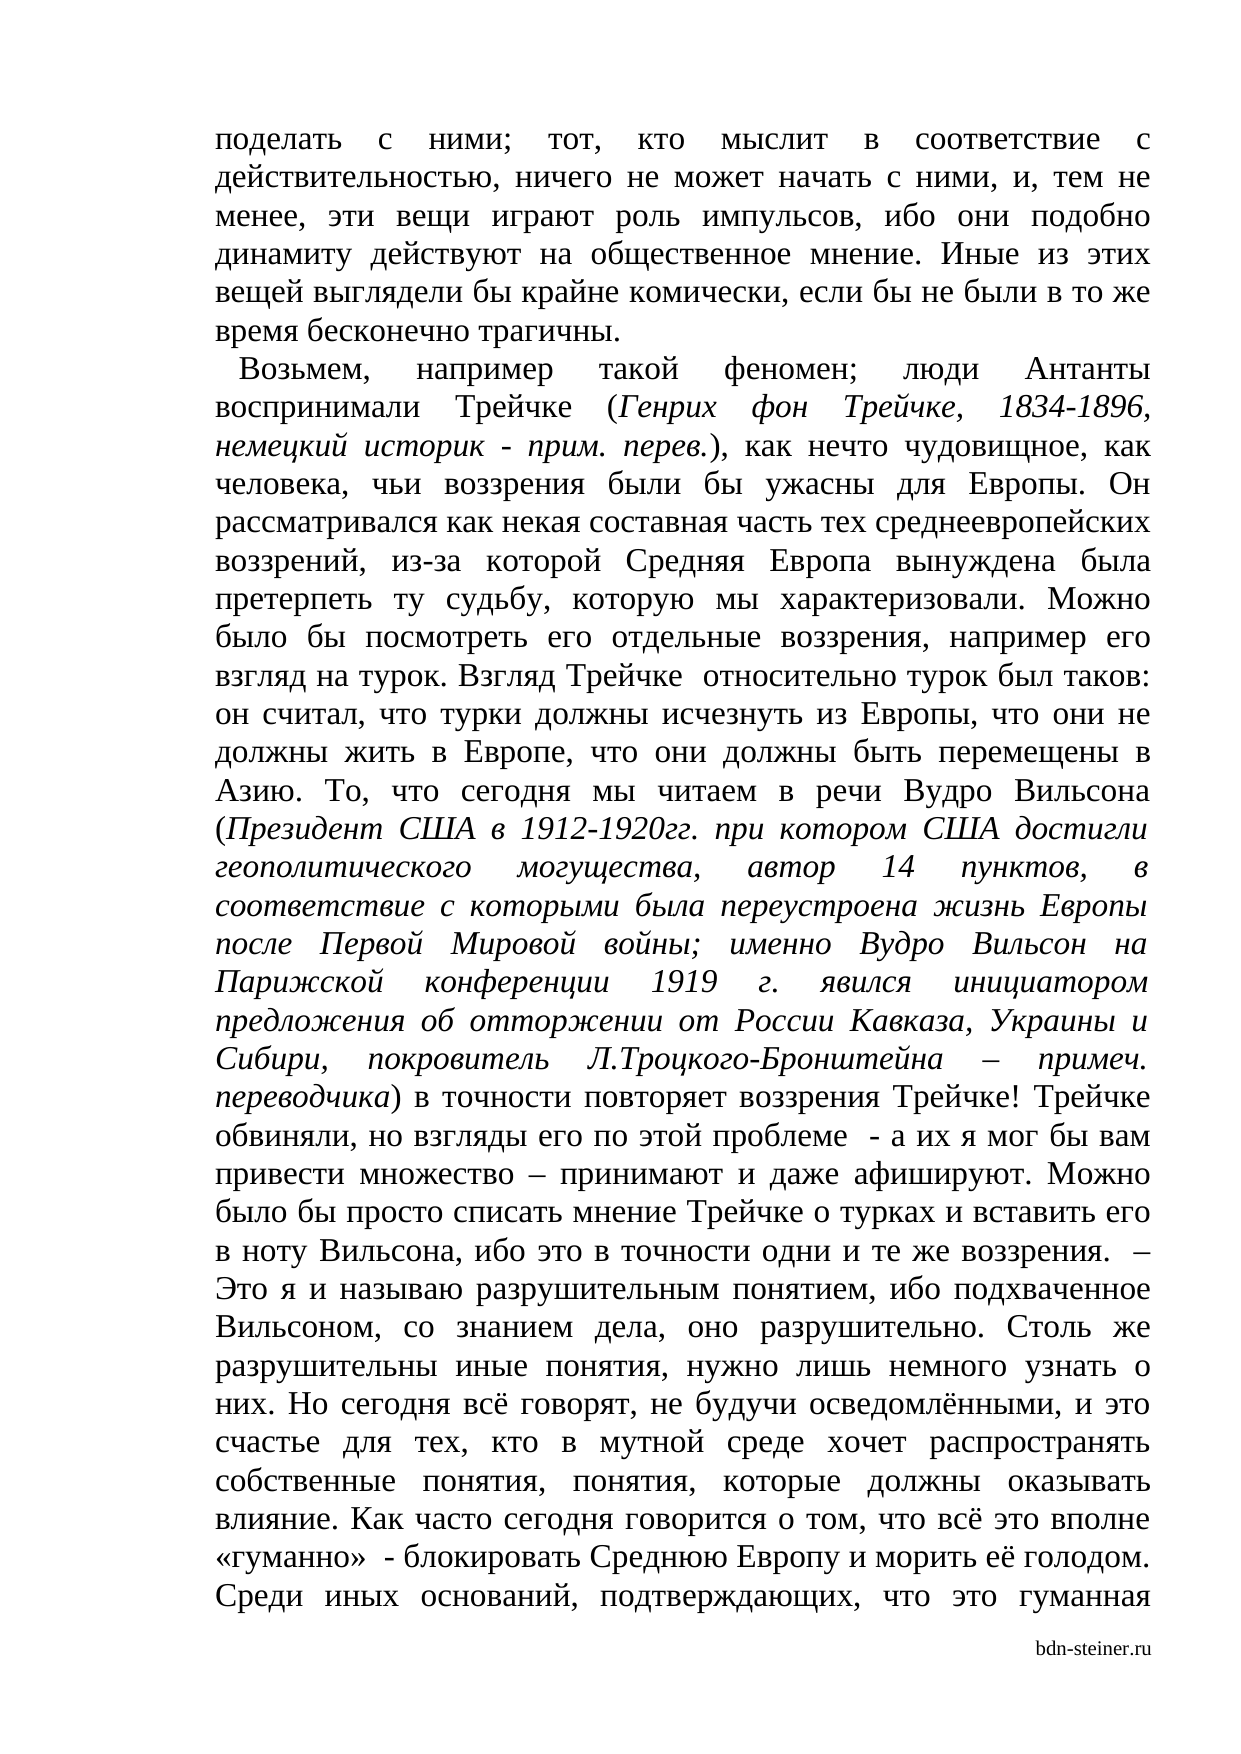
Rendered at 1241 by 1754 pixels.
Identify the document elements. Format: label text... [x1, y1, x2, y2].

text поделать с ними; тот, кто мыслит в соответствие с действительностью, ничего не может начать с ними, и, тем не менее, эти вещи играют роль импульсов, ибо они подобно динамиту действуют на общественное мнение. Иные из этих вещей выглядели бы крайне комически, если бы не были в то же время бесконечно трагичны. [215, 118, 1152, 348]
text Возьмем, например такой феномен; люди Антанты воспринимали Трейчке (Генрих фон Трейчке, 1834-1896, немецкий историк - прим. перев.), как нечто чудовищное, как человека, чьи воззрения были бы ужасны для Европы. Он рассматривался как некая составная часть тех среднеевропейских воззрений, из-за которой Средняя Европа вынуждена была претерпеть ту судьбу, которую мы характеризовали. Можно было бы посмотреть его отдельные воззрения, например его взгляд на турок. Взгляд Трейчке относительно турок был таков: он считал, что турки должны исчезнуть из Европы, что они не должны жить в Европе, что они должны быть перемещены в Азию. То, что сегодня мы читаем в речи Вудро Вильсона (Президент США в 1912-1920гг. при котором США достигли геополитического могущества, автор 14 пунктов, в соответствие с которыми была переустроена жизнь Европы после Первой Мировой войны; именно Вудро Вильсон на Парижской конференции 1919 г. явился инициатором предложения об отторжении от России Кавказа, Украины и Сибири, покровитель Л.Троцкого-Бронштейна – примеч. переводчика) в точности повторяет воззрения Трейчке! Трейчке обвиняли, но взгляды его по этой проблеме - а их я мог бы вам привести множество – принимают и даже афишируют. Можно было бы просто списать мнение Трейчке о турках и вставить его в ноту Вильсона, ибо это в точности одни и те же воззрения. – Это я и называю разрушительным понятием, ибо подхваченное Вильсоном, со знанием дела, оно разрушительно. Столь же разрушительны иные понятия, нужно лишь немного узнать о них. Но сегодня всё говорят, не будучи осведомлёнными, и это счастье для тех, кто в мутной среде хочет распространять собственные понятия, понятия, которые должны оказывать влияние. Как часто сегодня говорится о том, что всё это вполне «гуманно» - блокировать Среднюю Европу и морить её голодом. Среди иных оснований, подтверждающих, что это гуманная форма ведения войны, взывают к тому, что Германия в 1870г, также сочла «гуманным» блокировать Париж и морить его голодом, тут величина территории не играет роли, это то же самое. – Но, в конце концов, говорить так может только тот, кто не знает истории - само собой разумеется, что я не имею в виду историю, описанную в газетах. Но какие факты имели место на самом деле? [215, 348, 1152, 1613]
